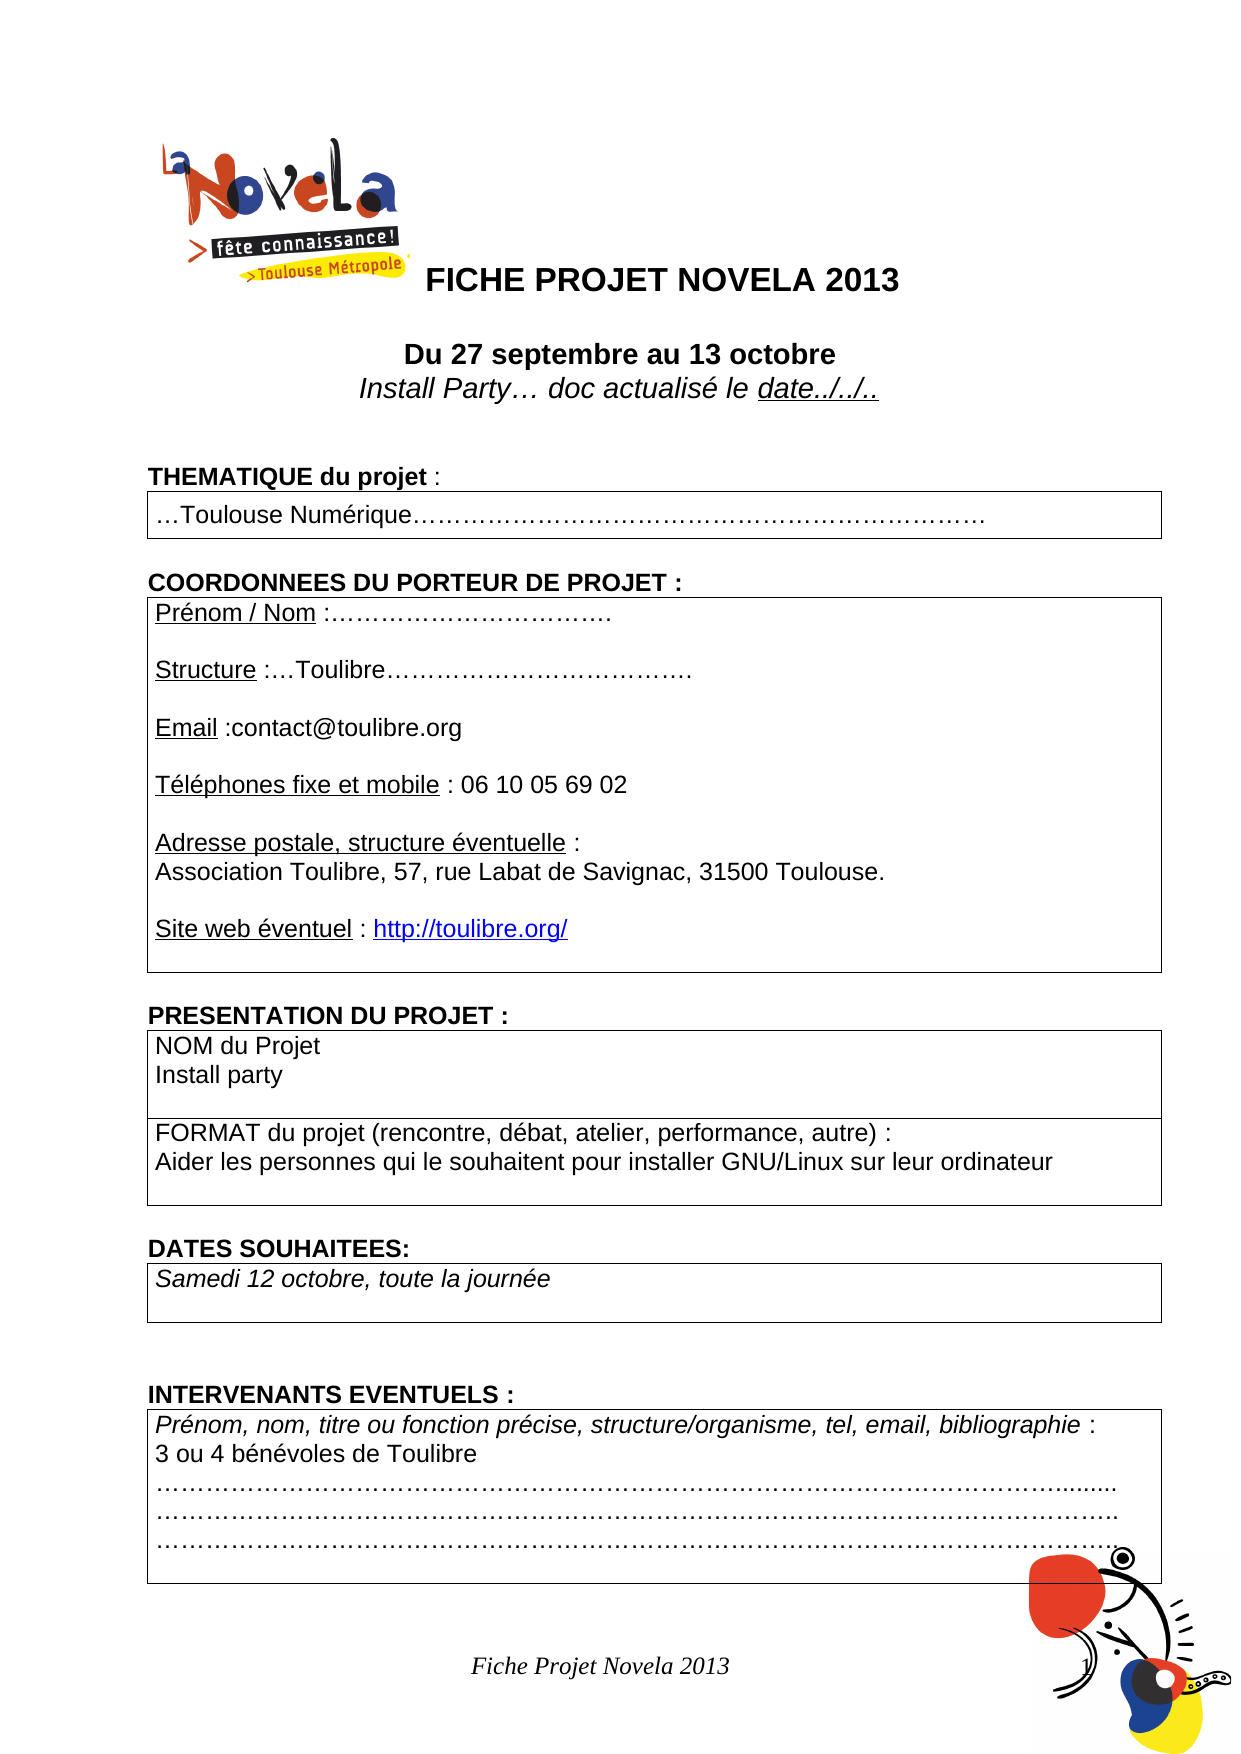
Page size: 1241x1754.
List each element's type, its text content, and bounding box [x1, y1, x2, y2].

table_header Prénom / Nom :……………………………. Structure :…Toulibre………………………………. Email :contact@toulibre.org Téléphones fixe et mobile : 06 10 05 69 02 Adresse postale, structure éventuelle : Association Toulibre, 57, rue Labat de Savignac, 31500 Toulouse. Site web éventuel : http://toulibre.org/ [148, 598, 1161, 972]
text DATES SOUHAITEES: [148, 1234, 1093, 1263]
table_header …Toulouse Numérique…………………………………………………………… [148, 492, 1161, 538]
picture [162, 138, 410, 284]
table_header Prénom, nom, titre ou fonction précise, structure/organisme, tel, email, bibliographie : 3 ou 4 bénévoles de Toulibre ………………………………………………………………………………………………......... …………………………………………………………………………………………………….. …………………………………………………………………………………………………….. [148, 1410, 1161, 1583]
table_header NOM du Projet Install party [148, 1031, 1161, 1117]
text THEMATIQUE du projet : [148, 462, 1093, 491]
table_cell FORMAT du projet (rencontre, débat, atelier, performance, autre) : Aider les personnes qui le souhaitent pour installer GNU/Linux sur leur ordinateur [148, 1119, 1161, 1205]
table_header Samedi 12 octobre, toute la journée [148, 1264, 1161, 1322]
text Du 27 septembre au 13 octobre [148, 337, 1093, 371]
text Install Party… doc actualisé le date../../.. [148, 371, 1093, 404]
text INTERVENANTS EVENTUELS : [148, 1380, 1093, 1409]
picture [1028, 1547, 1232, 1754]
text PRESENTATION DU PROJET : [148, 1001, 1093, 1030]
text FICHE PROJET NOVELA 2013 [148, 131, 1093, 299]
text COORDONNEES DU PORTEUR DE PROJET : [148, 568, 1093, 597]
picture [1028, 1547, 1161, 1583]
